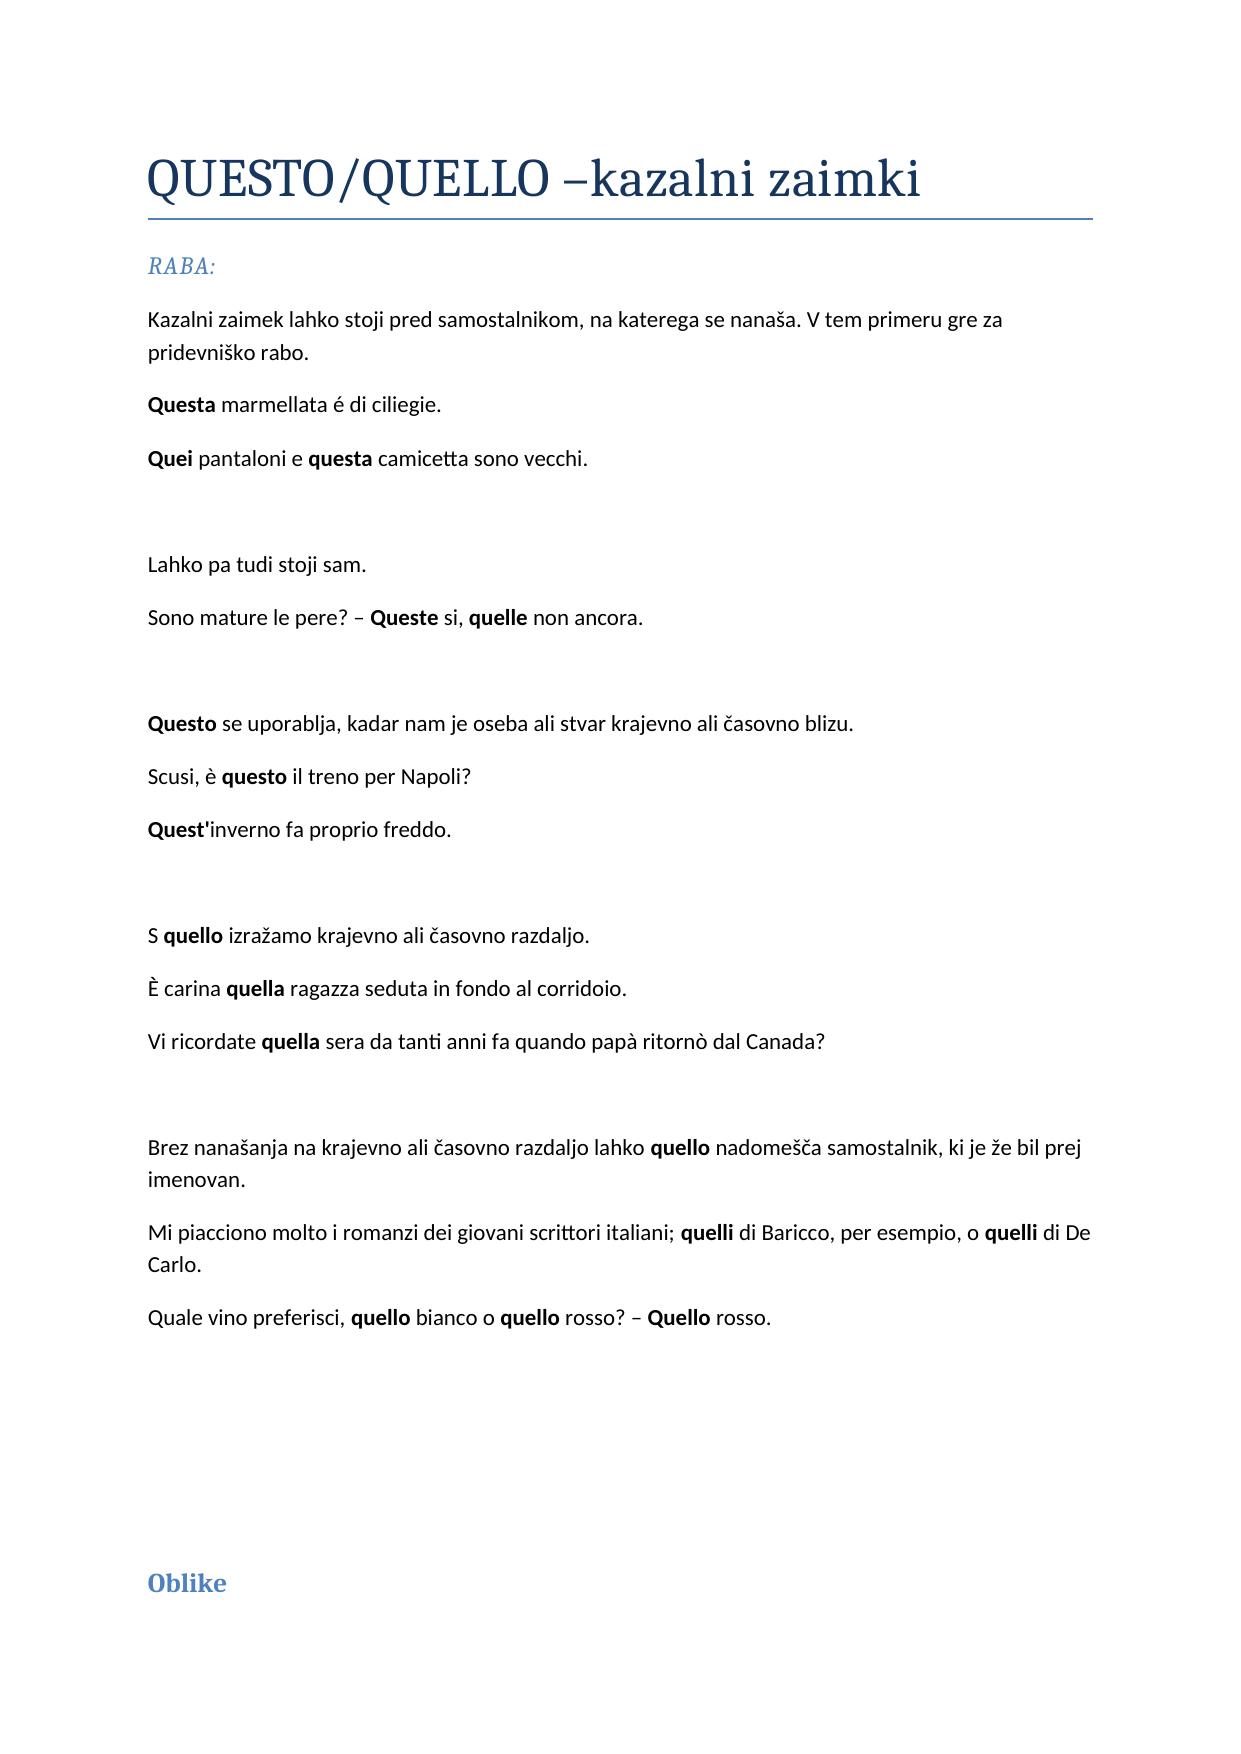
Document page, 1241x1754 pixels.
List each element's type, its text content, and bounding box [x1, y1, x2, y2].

subtitle RABA: [148, 252, 1093, 280]
text Lahko pa tudi stoji sam. [148, 550, 1093, 578]
text Questo se uporablja, kadar nam je oseba ali stvar krajevno ali časovno blizu. [148, 709, 1093, 737]
text Scusi, è questo il treno per Napoli? [148, 762, 1093, 790]
text Mi piacciono molto i romanzi dei giovani scrittori italiani; quelli di Baricco, per esempio, o quelli di De Carlo. [148, 1218, 1093, 1278]
text Sono mature le pere? – Queste si, quelle non ancora. [148, 603, 1093, 631]
text Questa marmellata é di ciliegie. [148, 391, 1093, 419]
text Quale vino preferisci, quello bianco o quello rosso? – Quello rosso. [148, 1303, 1093, 1331]
text S quello izražamo krajevno ali časovno razdaljo. [148, 921, 1093, 949]
text Vi ricordate quella sera da tanti anni fa quando papà ritornò dal Canada? [148, 1027, 1093, 1055]
text Quei pantaloni e questa camicetta sono vecchi. [148, 444, 1093, 472]
text Quest'inverno fa proprio freddo. [148, 815, 1093, 843]
text Brez nanašanja na krajevno ali časovno razdaljo lahko quello nadomešča samostalnik, ki je že bil prej imenovan. [148, 1133, 1093, 1193]
text Kazalni zaimek lahko stoji pred samostalnikom, na katerega se nanaša. V tem primeru gre za pridevniško rabo. [148, 305, 1093, 366]
subtitle Oblike [148, 1568, 1093, 1599]
text È carina quella ragazza seduta in fondo al corridoio. [148, 974, 1093, 1002]
title QUESTO/QUELLO –kazalni zaimki [148, 148, 1093, 218]
